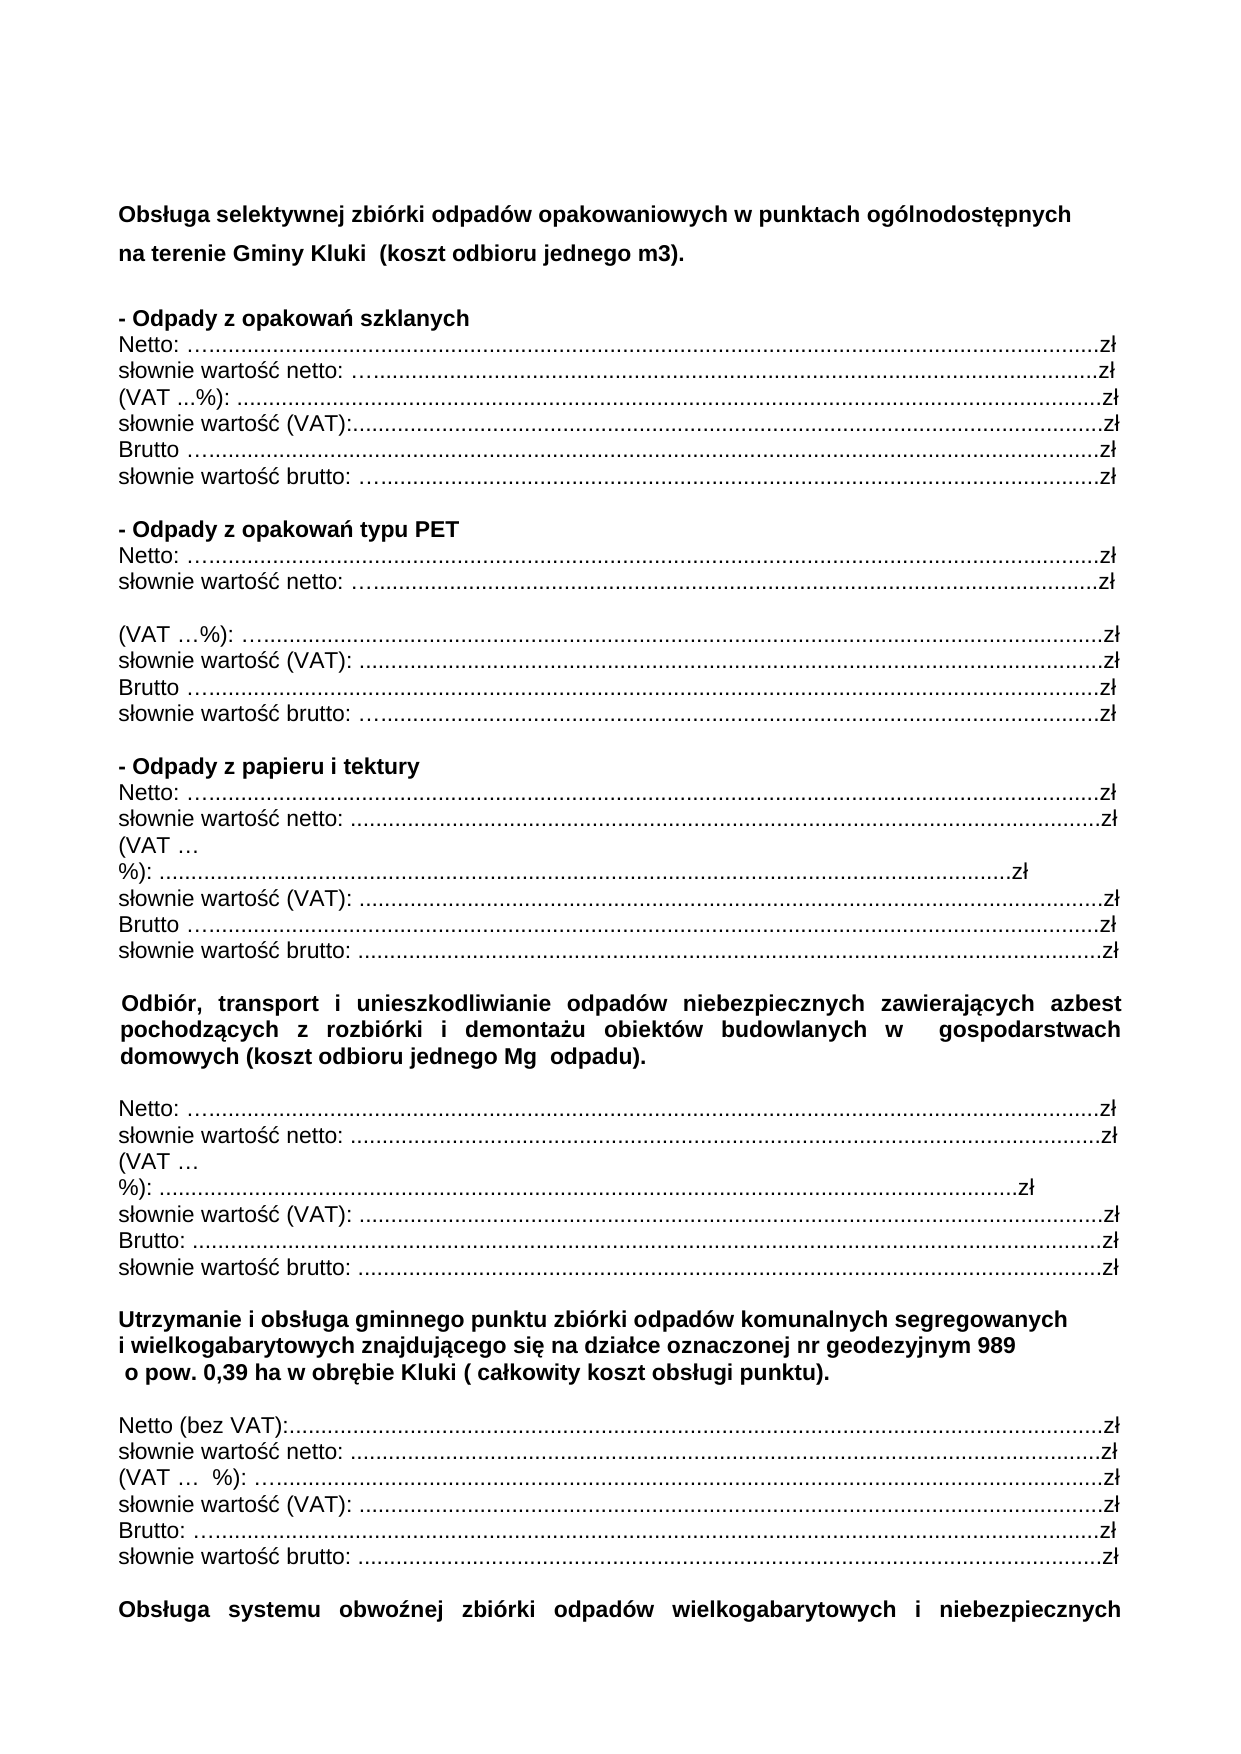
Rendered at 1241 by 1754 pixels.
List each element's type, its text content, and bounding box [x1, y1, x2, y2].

text słownie wartość brutto: ….................................................................................................................zł [118, 700, 1122, 726]
text słownie wartość brutto: .....................................................................................................................zł [118, 1253, 1122, 1280]
text słownie wartość brutto: .....................................................................................................................zł [118, 1543, 1122, 1570]
text słownie wartość netto: ......................................................................................................................zł [118, 805, 1122, 832]
text słownie wartość netto: …..................................................................................................................zł [118, 568, 1122, 594]
text Netto: …............................................................................................................................................zł [118, 542, 1122, 568]
text Utrzymanie i obsługa gminnego punktu zbiórki odpadów komunalnych segregowanych [118, 1306, 1122, 1332]
text słownie wartość netto: ......................................................................................................................zł [118, 1438, 1122, 1464]
text (VAT … %): ......................................................................................................................................zł [118, 832, 1122, 884]
text słownie wartość brutto: .....................................................................................................................zł [118, 937, 1122, 963]
text na terenie Gminy Kluki (koszt odbioru jednego m3). [118, 239, 1122, 266]
text słownie wartość (VAT): .....................................................................................................................zł [118, 1201, 1122, 1227]
text o pow. 0,39 ha w obrębie Kluki ( całkowity koszt obsługi punktu). [118, 1359, 1122, 1385]
text Brutto: ...............................................................................................................................................zł [118, 1227, 1122, 1253]
text słownie wartość (VAT): .....................................................................................................................zł [118, 1491, 1122, 1517]
text - Odpady z opakowań szklanych [118, 305, 1122, 331]
text Netto: …............................................................................................................................................zł [118, 331, 1122, 357]
text słownie wartość netto: ......................................................................................................................zł [118, 1122, 1122, 1148]
text (VAT … %): …..................................................................................................................................zł [118, 1464, 1122, 1491]
text (VAT …%): …....................................................................................................................................zł [118, 621, 1122, 647]
text słownie wartość (VAT):......................................................................................................................zł [118, 410, 1122, 436]
text Netto: …............................................................................................................................................zł [118, 779, 1122, 805]
text Brutto: …...........................................................................................................................................zł [118, 1517, 1122, 1543]
text (VAT … %): .......................................................................................................................................zł [118, 1148, 1122, 1201]
text - Odpady z opakowań typu PET [118, 516, 1122, 542]
text (VAT ...%): ........................................................................................................................................zł [118, 384, 1122, 410]
text - Odpady z papieru i tektury [118, 753, 1122, 779]
text Brutto …............................................................................................................................................zł [118, 674, 1122, 700]
text słownie wartość netto: …..................................................................................................................zł [118, 357, 1122, 384]
text Netto: …............................................................................................................................................zł [118, 1095, 1122, 1122]
text Brutto …............................................................................................................................................zł [118, 911, 1122, 937]
text Obsługa systemu obwoźnej zbiórki odpadów wielkogabarytowych i niebezpiecznych [118, 1596, 1122, 1622]
text i wielkogabarytowych znajdującego się na działce oznaczonej nr geodezyjnym 989 [118, 1332, 1122, 1359]
text słownie wartość (VAT): .....................................................................................................................zł [118, 647, 1122, 674]
text słownie wartość (VAT): .....................................................................................................................zł [118, 884, 1122, 911]
text Obsługa selektywnej zbiórki odpadów opakowaniowych w punktach ogólnodostępnych [118, 201, 1122, 227]
text Brutto …............................................................................................................................................zł [118, 436, 1122, 463]
text Netto (bez VAT):................................................................................................................................zł [118, 1412, 1122, 1438]
text Odbiór, transport i unieszkodliwianie odpadów niebezpiecznych zawierających azbest pochodzących z rozbiórki i demontażu obiektów budowlanych w gospodarstwach domowych (koszt odbioru jednego Mg odpadu). [120, 990, 1122, 1069]
text słownie wartość brutto: ….................................................................................................................zł [118, 463, 1122, 489]
